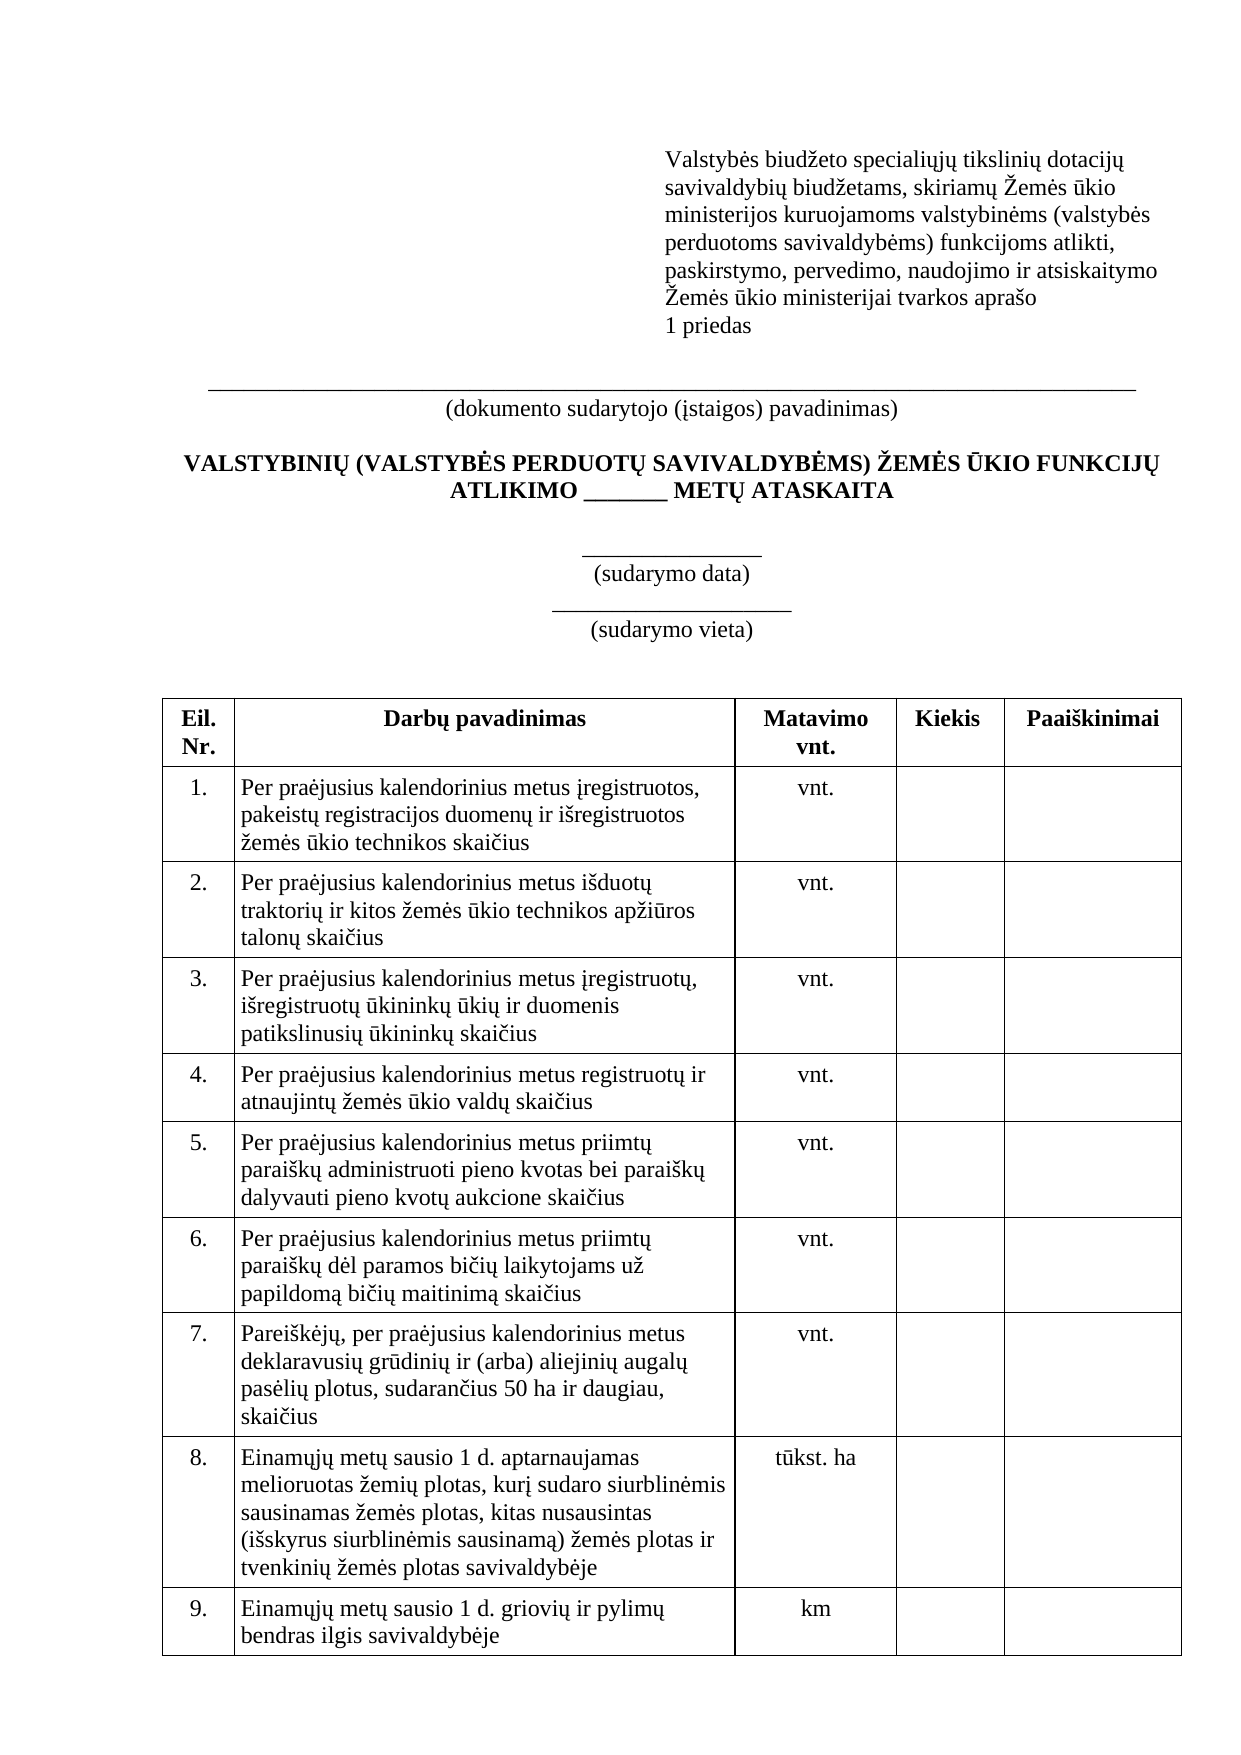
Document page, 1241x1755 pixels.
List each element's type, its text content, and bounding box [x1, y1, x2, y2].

table_cell [897, 1437, 1004, 1587]
table_cell [897, 1122, 1004, 1217]
text ministerijos kuruojamoms valstybinėms (valstybės perduotoms savivaldybėms) funkcijoms atlikti, paskirstymo, pervedimo, naudojimo ir atsiskaitymo Žemės ūkio ministerijai tvarkos aprašo [664, 201, 1181, 311]
table_cell [897, 862, 1004, 957]
table_cell vnt. [736, 1313, 896, 1436]
table_cell [897, 1054, 1004, 1121]
table_cell Per praėjusius kalendorinius metus priimtų paraiškų administruoti pieno kvotas bei paraiškų dalyvauti pieno kvotų aukcione skaičius [235, 1122, 734, 1217]
table_cell 6. [163, 1218, 234, 1312]
table_cell vnt. [736, 1122, 896, 1217]
table_cell 5. [163, 1122, 234, 1217]
table_header Darbų pavadinimas [235, 699, 734, 766]
table_cell Per praėjusius kalendorinius metus priimtų paraiškų dėl paramos bičių laikytojams už papildomą bičių maitinimą skaičius [235, 1218, 734, 1312]
table_cell 8. [163, 1437, 234, 1587]
table_cell [1005, 1218, 1181, 1312]
table_cell Pareiškėjų, per praėjusius kalendorinius metus deklaravusių grūdinių ir (arba) aliejinių augalų pasėlių plotus, sudarančius 50 ha ir daugiau, skaičius [235, 1313, 734, 1436]
table_cell [1005, 862, 1181, 957]
table_cell 9. [163, 1588, 234, 1655]
table_cell 4. [163, 1054, 234, 1121]
table_cell vnt. [736, 767, 896, 861]
table_cell 1. [163, 767, 234, 861]
table_header Eil. Nr. [163, 699, 234, 766]
table_cell [1005, 1054, 1181, 1121]
table_cell vnt. [736, 958, 896, 1053]
table_cell 7. [163, 1313, 234, 1436]
table_cell [1005, 958, 1181, 1053]
table_cell [1005, 1122, 1181, 1217]
table_cell [897, 1218, 1004, 1312]
table_cell [1005, 1313, 1181, 1436]
text (sudarymo vieta) [162, 614, 1181, 642]
table_cell [1005, 1588, 1181, 1655]
table_cell 2. [163, 862, 234, 957]
table_cell tūkst. ha [736, 1437, 896, 1587]
table_header Kiekis [897, 699, 1004, 766]
text _______________ [162, 532, 1181, 559]
text (dokumento sudarytojo (įstaigos) pavadinimas) [162, 394, 1181, 421]
table_cell vnt. [736, 862, 896, 957]
text VALSTYBINIŲ (VALSTYBĖS PERDUOTŲ SAVIVALDYBĖMS) ŽEMĖS ŪKIO FUNKCIJŲ ATLIKIMO _______ METŲ ATASKAITA [162, 449, 1181, 504]
table_cell [1005, 767, 1181, 861]
table_cell Einamųjų metų sausio 1 d. griovių ir pylimų bendras ilgis savivaldybėje [235, 1588, 734, 1655]
table_cell Per praėjusius kalendorinius metus įregistruotų, išregistruotų ūkininkų ūkių ir duomenis patikslinusių ūkininkų skaičius [235, 958, 734, 1053]
text ____________________ [162, 587, 1181, 614]
table_cell km [736, 1588, 896, 1655]
text (sudarymo data) [162, 559, 1181, 587]
table_cell Per praėjusius kalendorinius metus išduotų traktorių ir kitos žemės ūkio technikos apžiūros talonų skaičius [235, 862, 734, 957]
table_cell [1005, 1437, 1181, 1587]
text savivaldybių biudžetams, skiriamų Žemės ūkio [664, 173, 1181, 201]
table_cell 3. [163, 958, 234, 1053]
table_cell [897, 1588, 1004, 1655]
table_cell vnt. [736, 1054, 896, 1121]
table_cell Einamųjų metų sausio 1 d. aptarnaujamas melioruotas žemių plotas, kurį sudaro siurblinėmis sausinamas žemės plotas, kitas nusausintas (išskyrus siurblinėmis sausinamą) žemės plotas ir tvenkinių žemės plotas savivaldybėje [235, 1437, 734, 1587]
table_header Paaiškinimai [1005, 699, 1181, 766]
table_cell vnt. [736, 1218, 896, 1312]
table_cell [897, 958, 1004, 1053]
table_cell [897, 767, 1004, 861]
table_header Matavimo vnt. [736, 699, 896, 766]
text 1 priedas [664, 311, 1181, 338]
table_cell [897, 1313, 1004, 1436]
table_cell Per praėjusius kalendorinius metus įregistruotos, pakeistų registracijos duomenų ir išregistruotos žemės ūkio technikos skaičius [235, 767, 734, 861]
text Valstybės biudžeto specialiųjų tikslinių dotacijų [664, 145, 1181, 173]
table_cell Per praėjusius kalendorinius metus registruotų ir atnaujintų žemės ūkio valdų skaičius [235, 1054, 734, 1121]
